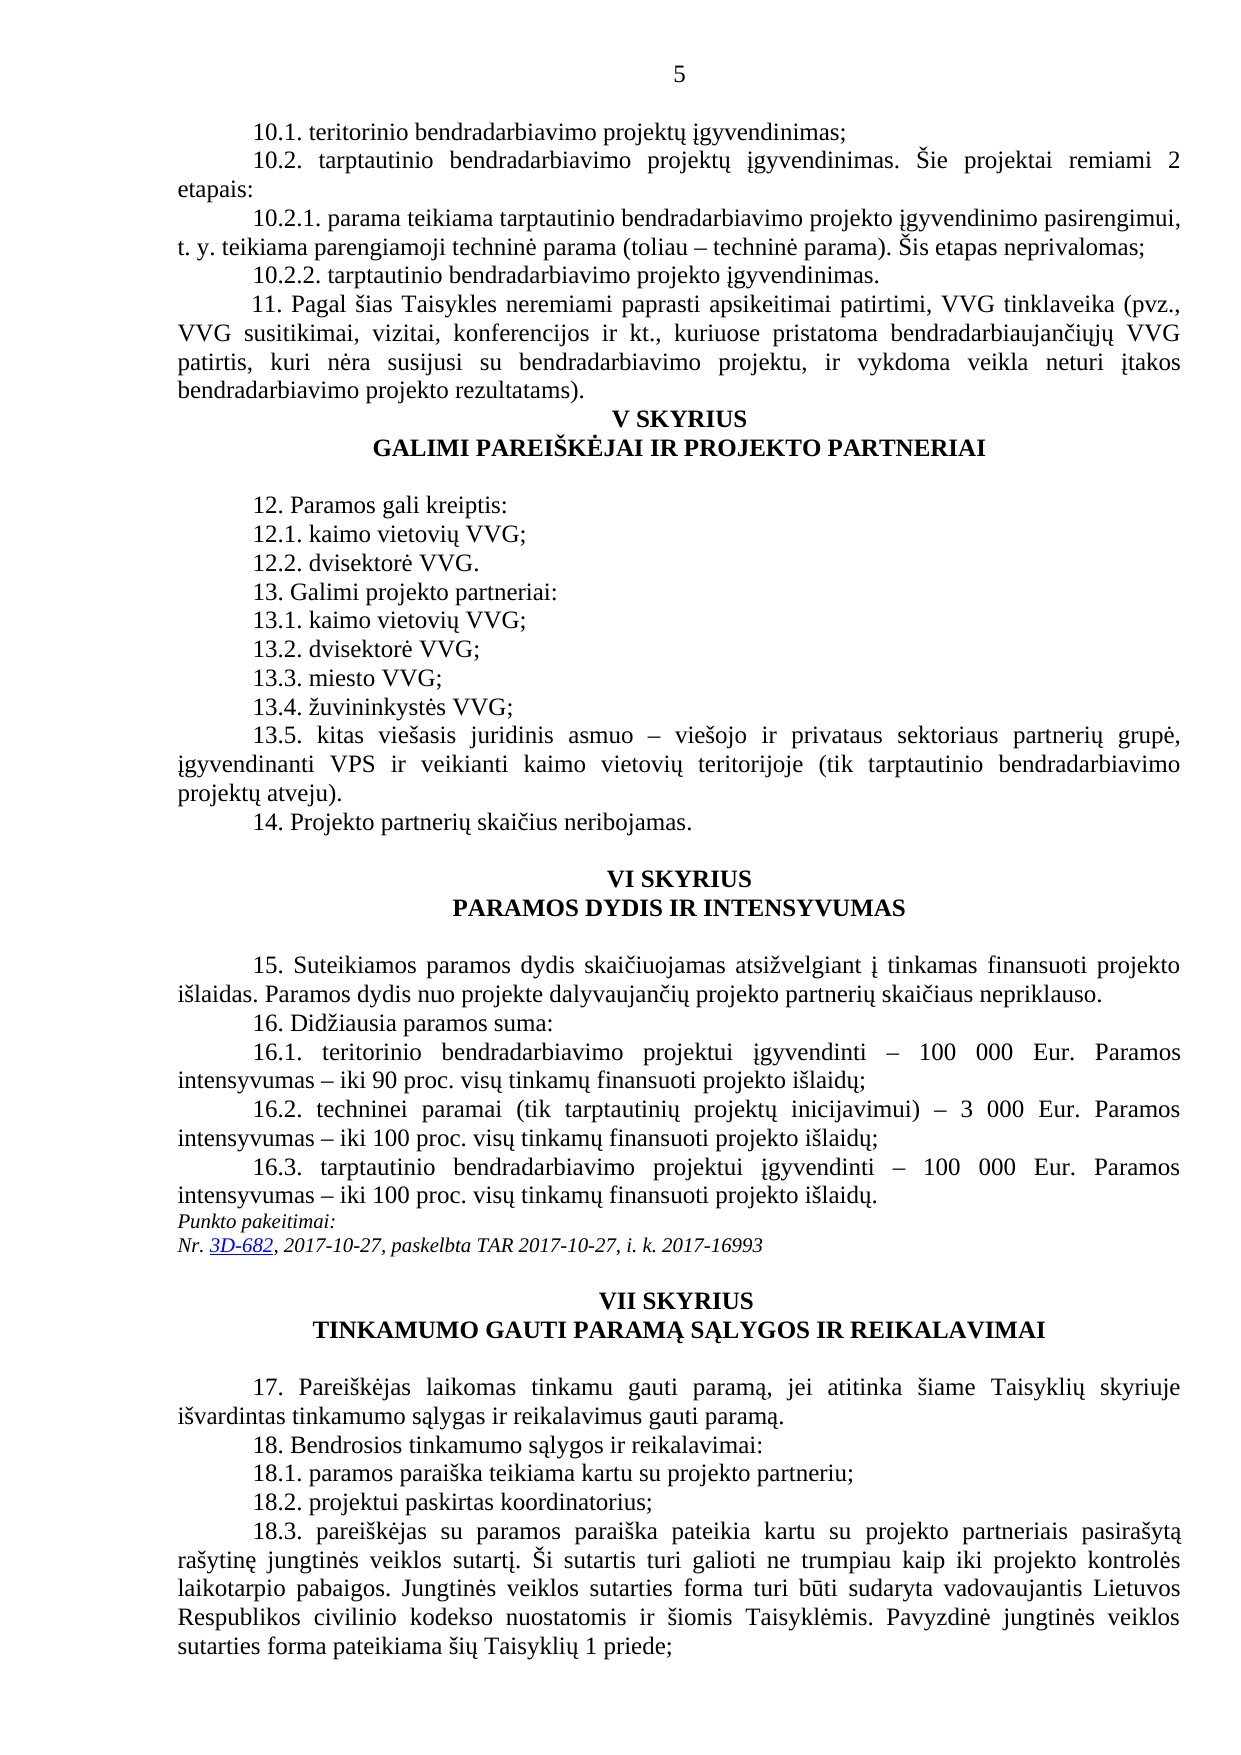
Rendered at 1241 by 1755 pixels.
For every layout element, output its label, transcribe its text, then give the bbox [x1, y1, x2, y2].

text 17. Pareiškėjas laikomas tinkamu gauti paramą, jei atitinka šiame Taisyklių skyriuje išvardintas tinkamumo sąlygas ir reikalavimus gauti paramą. [177, 1372, 1181, 1430]
text 13.3. miesto VVG; [177, 663, 1181, 692]
text V SKYRIUS [177, 404, 1181, 433]
text VI SKYRIUS [177, 864, 1181, 893]
text VII SKYRIUS [177, 1286, 1181, 1315]
text 10.2.1. parama teikiama tarptautinio bendradarbiavimo projekto įgyvendinimo pasirengimui, t. y. teikiama parengiamoji techninė parama (toliau – techninė parama). Šis etapas neprivalomas; [177, 203, 1181, 260]
text 13.5. kitas viešasis juridinis asmuo – viešojo ir privataus sektoriaus partnerių grupė, įgyvendinanti VPS ir veikianti kaimo vietovių teritorijoje (tik tarptautinio bendradarbiavimo projektų atveju). [177, 720, 1181, 807]
text 15. Suteikiamos paramos dydis skaičiuojamas atsižvelgiant į tinkamas finansuoti projekto išlaidas. Paramos dydis nuo projekte dalyvaujančių projekto partnerių skaičiaus nepriklauso. [177, 950, 1181, 1008]
text 16.3. tarptautinio bendradarbiavimo projektui įgyvendinti – 100 000 Eur. Paramos intensyvumas – iki 100 proc. visų tinkamų finansuoti projekto išlaidų. [177, 1152, 1181, 1209]
text 13. Galimi projekto partneriai: [177, 577, 1181, 605]
text 10.2.2. tarptautinio bendradarbiavimo projekto įgyvendinimas. [177, 260, 1181, 289]
text 16.2. techninei paramai (tik tarptautinių projektų inicijavimui) – 3 000 Eur. Paramos intensyvumas – iki 100 proc. visų tinkamų finansuoti projekto išlaidų; [177, 1094, 1181, 1152]
text 12.1. kaimo vietovių VVG; [177, 519, 1181, 548]
text GALIMI PAREIŠKĖJAI IR PROJEKTO PARTNERIAI [177, 433, 1181, 462]
text 18. Bendrosios tinkamumo sąlygos ir reikalavimai: [177, 1430, 1181, 1458]
text 16.1. teritorinio bendradarbiavimo projektui įgyvendinti – 100 000 Eur. Paramos intensyvumas – iki 90 proc. visų tinkamų finansuoti projekto išlaidų; [177, 1037, 1181, 1094]
text PARAMOS DYDIS IR INTENSYVUMAS [177, 893, 1181, 922]
text 13.4. žuvininkystės VVG; [177, 692, 1181, 720]
text 18.3. pareiškėjas su paramos paraiška pateikia kartu su projekto partneriais pasirašytą rašytinę jungtinės veiklos sutartį. Ši sutartis turi galioti ne trumpiau kaip iki projekto kontrolės laikotarpio pabaigos. Jungtinės veiklos sutarties forma turi būti sudaryta vadovaujantis Lietuvos Respublikos civilinio kodekso nuostatomis ir šiomis Taisyklėmis. Pavyzdinė jungtinės veiklos sutarties forma pateikiama šių Taisyklių 1 priede; [177, 1516, 1181, 1660]
text 14. Projekto partnerių skaičius neribojamas. [177, 807, 1181, 835]
text Nr. 3D-682, 2017-10-27, paskelbta TAR 2017-10-27, i. k. 2017-16993 [177, 1233, 1181, 1257]
text 16. Didžiausia paramos suma: [177, 1008, 1181, 1037]
text 12.2. dvisektorė VVG. [177, 548, 1181, 577]
text 11. Pagal šias Taisykles neremiami paprasti apsikeitimai patirtimi, VVG tinklaveika (pvz., VVG susitikimai, vizitai, konferencijos ir kt., kuriuose pristatoma bendradarbiaujančiųjų VVG patirtis, kuri nėra susijusi su bendradarbiavimo projektu, ir vykdoma veikla neturi įtakos bendradarbiavimo projekto rezultatams). [177, 289, 1181, 404]
text 12. Paramos gali kreiptis: [177, 490, 1181, 519]
text 10.2. tarptautinio bendradarbiavimo projektų įgyvendinimas. Šie projektai remiami 2 etapais: [177, 145, 1181, 203]
text 13.1. kaimo vietovių VVG; [177, 605, 1181, 634]
text Punkto pakeitimai: [177, 1209, 1181, 1233]
text TINKAMUMO GAUTI PARAMĄ SĄLYGOS IR REIKALAVIMAI [177, 1315, 1181, 1343]
text 10.1. teritorinio bendradarbiavimo projektų įgyvendinimas; [177, 117, 1181, 145]
text 18.2. projektui paskirtas koordinatorius; [177, 1487, 1181, 1516]
text 13.2. dvisektorė VVG; [177, 634, 1181, 663]
text 18.1. paramos paraiška teikiama kartu su projekto partneriu; [177, 1458, 1181, 1487]
